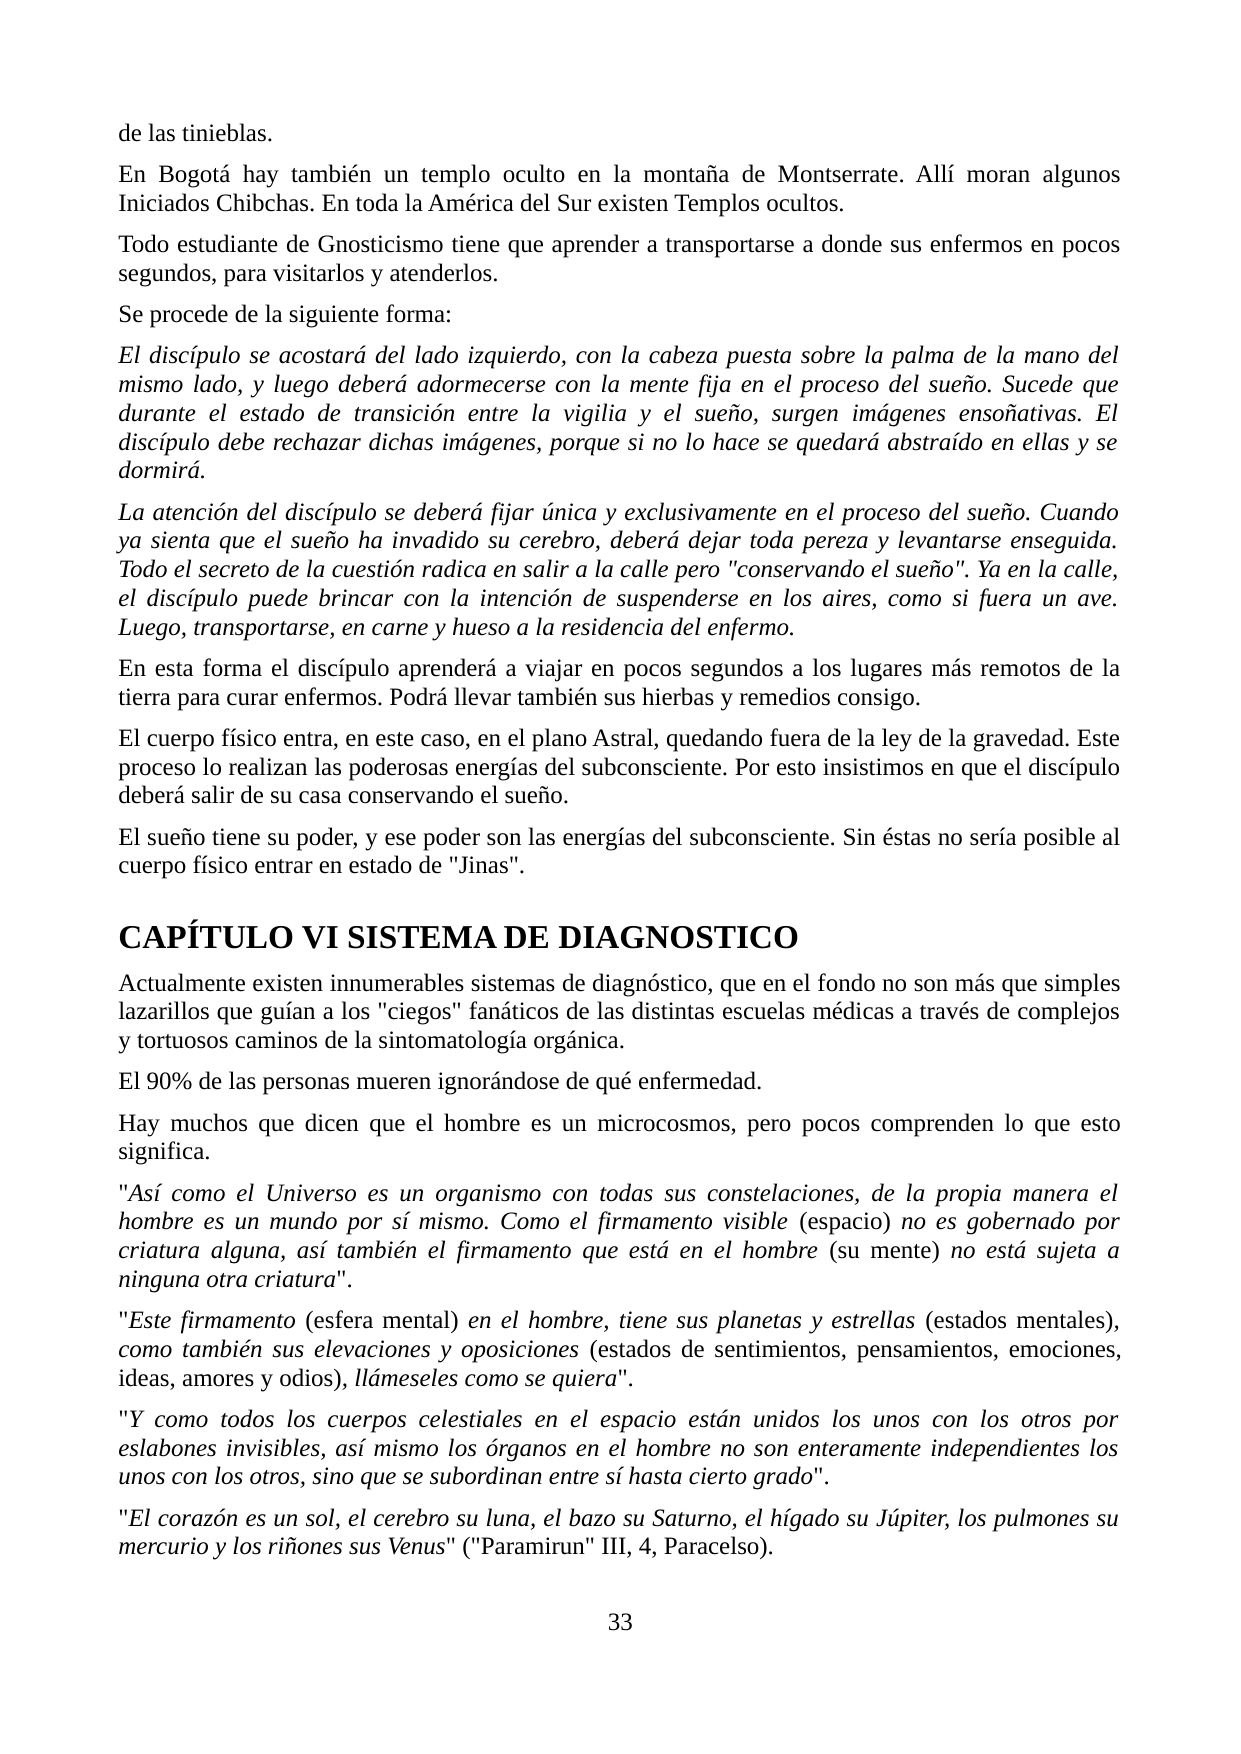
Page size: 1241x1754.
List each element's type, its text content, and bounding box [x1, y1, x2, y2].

text El 90% de las personas mueren ignorándose de qué enfermedad. [118, 1066, 1122, 1095]
text Hay muchos que dicen que el hombre es un microcosmos, pero pocos comprenden lo que esto significa. [118, 1108, 1122, 1165]
text El cuerpo físico entra, en este caso, en el plano Astral, quedando fuera de la ley de la gravedad. Este proceso lo realizan las poderosas energías del subconsciente. Por esto insistimos en que el discípulo deberá salir de su casa conservando el sueño. [118, 723, 1122, 809]
text El discípulo se acostará del lado izquierdo, con la cabeza puesta sobre la palma de la mano del mismo lado, y luego deberá adormecerse con la mente fija en el proceso del sueño. Sucede que durante el estado de transición entre la vigilia y el sueño, surgen imágenes ensoñativas. El discípulo debe rechazar dichas imágenes, porque si no lo hace se quedará abstraído en ellas y se dormirá. [118, 341, 1122, 484]
text El sueño tiene su poder, y ese poder son las energías del subconsciente. Sin éstas no sería posible al cuerpo físico entrar en estado de "Jinas". [118, 822, 1122, 879]
text En esta forma el discípulo aprenderá a viajar en pocos segundos a los lugares más remotos de la tierra para curar enfermos. Podrá llevar también sus hierbas y remedios consigo. [118, 653, 1122, 711]
text En Bogotá hay también un templo oculto en la montaña de Montserrate. Allí moran algunos Iniciados Chibchas. En toda la América del Sur existen Templos ocultos. [118, 159, 1122, 217]
text "Este firmamento (esfera mental) en el hombre, tiene sus planetas y estrellas (estados mentales), como también sus elevaciones y oposiciones (estados de sentimientos, pensamientos, emociones, ideas, amores y odios), llámeseles como se quiera". [118, 1305, 1122, 1391]
text Se procede de la siguiente forma: [118, 299, 1122, 328]
text Actualmente existen innumerables sistemas de diagnóstico, que en el fondo no son más que simples lazarillos que guían a los "ciegos" fanáticos de las distintas escuelas médicas a través de complejos y tortuosos caminos de la sintomatología orgánica. [118, 968, 1122, 1054]
text Todo estudiante de Gnosticismo tiene que aprender a transportarse a donde sus enfermos en pocos segundos, para visitarlos y atenderlos. [118, 229, 1122, 287]
text "Y como todos los cuerpos celestiales en el espacio están unidos los unos con los otros por eslabones invisibles, así mismo los órganos en el hombre no son enteramente independientes los unos con los otros, sino que se subordinan entre sí hasta cierto grado". [118, 1404, 1122, 1490]
text "Así como el Universo es un organismo con todas sus constelaciones, de la propia manera el hombre es un mundo por sí mismo. Como el firmamento visible (espacio) no es gobernado por criatura alguna, así también el firmamento que está en el hombre (su mente) no está sujeta a ninguna otra criatura". [118, 1178, 1122, 1293]
text "El corazón es un sol, el cerebro su luna, el bazo su Saturno, el hígado su Júpiter, los pulmones su mercurio y los riñones sus Venus" ("Paramirun" III, 4, Paracelso). [118, 1503, 1122, 1560]
subtitle CAPÍTULO VI SISTEMA DE DIAGNOSTICO [118, 917, 1122, 955]
text La atención del discípulo se deberá fijar única y exclusivamente en el proceso del sueño. Cuando ya sienta que el sueño ha invadido su cerebro, deberá dejar toda pereza y levantarse enseguida. Todo el secreto de la cuestión radica en salir a la calle pero "conservando el sueño". Ya en la calle, el discípulo puede brincar con la intención de suspenderse en los aires, como si fuera un ave. Luego, transportarse, en carne y hueso a la residencia del enfermo. [118, 497, 1122, 641]
text de las tinieblas. [118, 118, 1122, 147]
